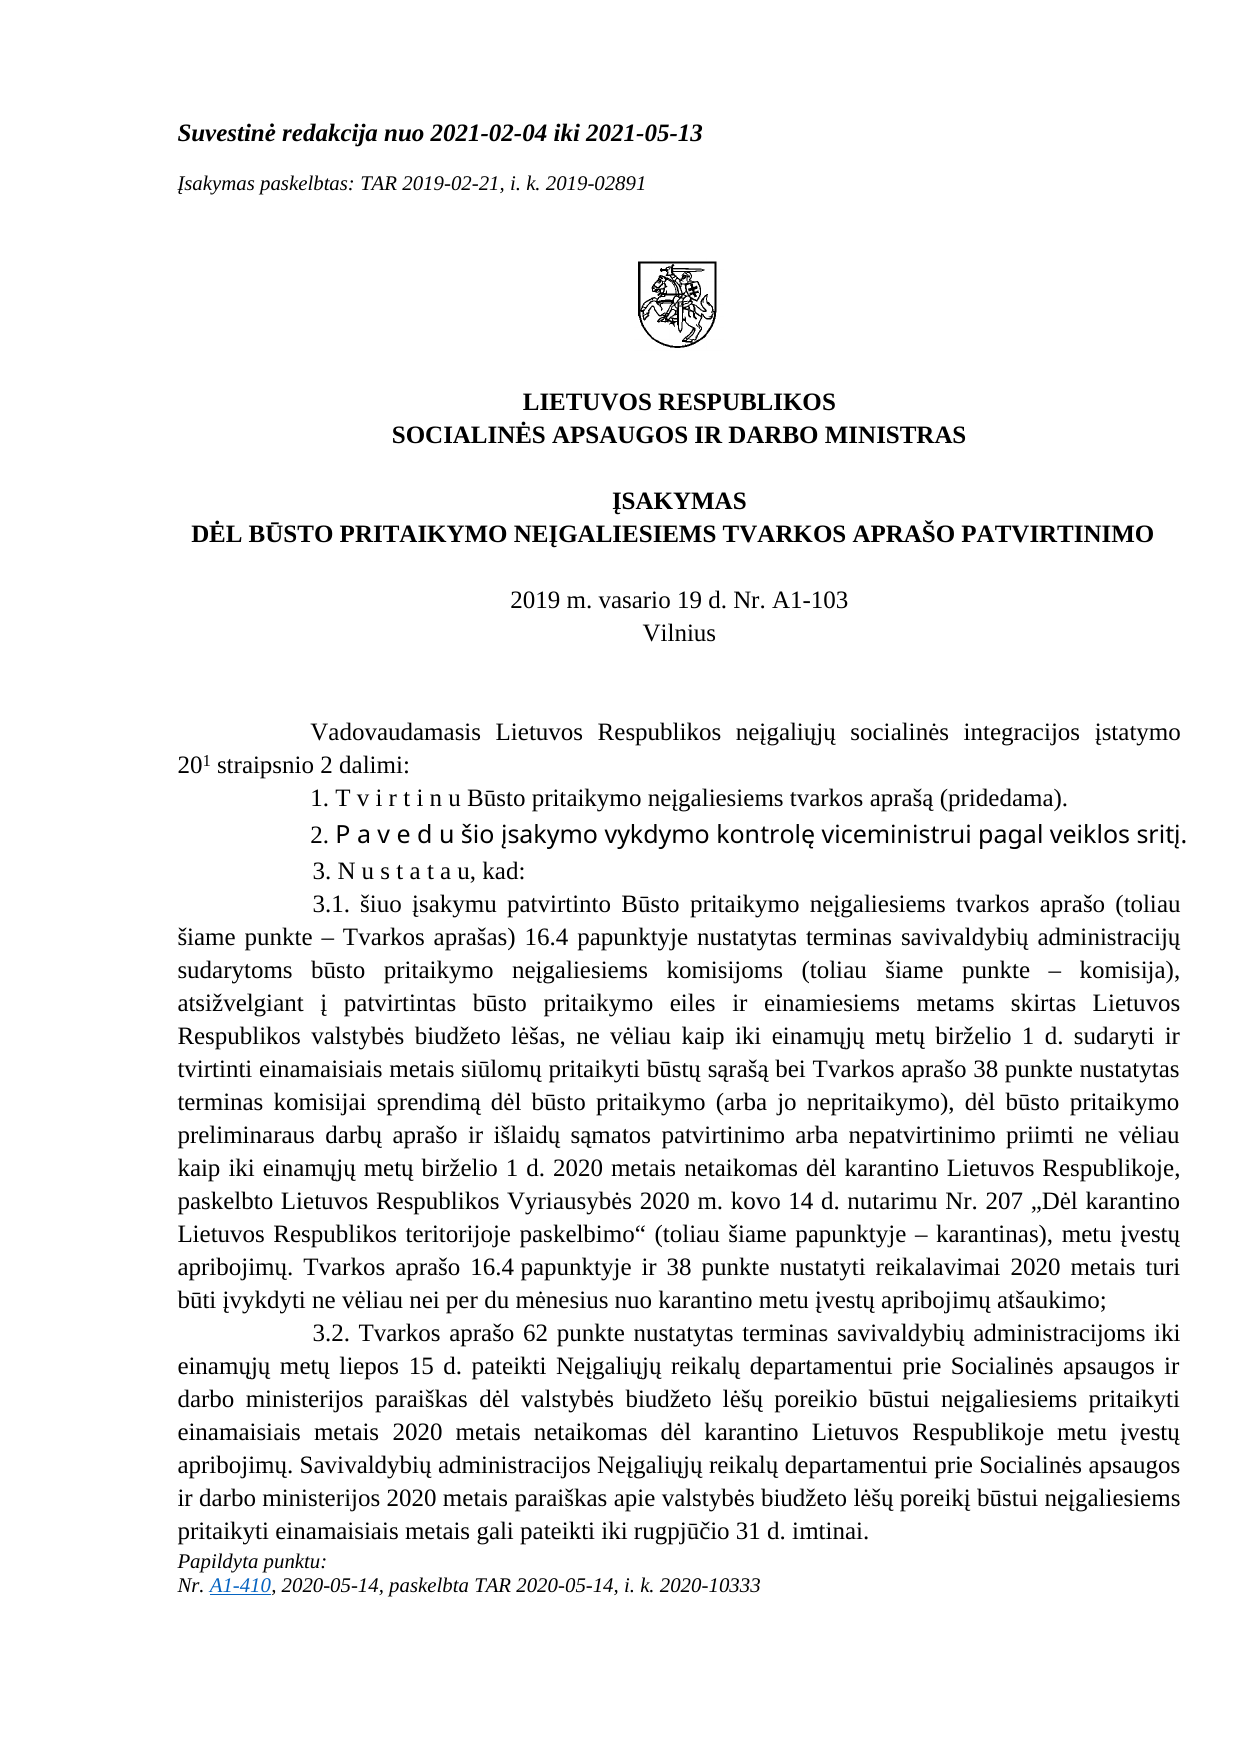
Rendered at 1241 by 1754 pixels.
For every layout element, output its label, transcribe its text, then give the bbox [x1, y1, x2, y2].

text Vilnius [177, 618, 1181, 647]
text 2019 m. vasario 19 d. Nr. A1-103 [177, 585, 1181, 614]
text Papildyta punktu: [177, 1549, 1181, 1573]
text DĖL BŪSTO PRITAIKYMO NEĮGALIESIEMS TVARKOS APRAŠO PATVIRTINIMO [177, 519, 1181, 548]
text ĮSAKYMAS [177, 486, 1181, 515]
text Nr. A1-410, 2020-05-14, paskelbta TAR 2020-05-14, i. k. 2020-10333 [177, 1573, 1181, 1597]
text Vadovaudamasis Lietuvos Respublikos neįgaliųjų socialinės integracijos įstatymo 201 straipsnio 2 dalimi: [177, 717, 1181, 779]
text SOCIALINĖS APSAUGOS IR DARBO MINISTRAS [177, 420, 1181, 449]
text 3.1. šiuo įsakymu patvirtinto Būsto pritaikymo neįgaliesiems tvarkos aprašo (toliau šiame punkte – Tvarkos aprašas) 16.4 papunktyje nustatytas terminas savivaldybių administracijų sudarytoms būsto pritaikymo neįgaliesiems komisijoms (toliau šiame punkte – komisija), atsižvelgiant į patvirtintas būsto pritaikymo eiles ir einamiesiems metams skirtas Lietuvos Respublikos valstybės biudžeto lėšas, ne vėliau kaip iki einamųjų metų birželio 1 d. sudaryti ir tvirtinti einamaisiais metais siūlomų pritaikyti būstų sąrašą bei Tvarkos aprašo 38 punkte nustatytas terminas komisijai sprendimą dėl būsto pritaikymo (arba jo nepritaikymo), dėl būsto pritaikymo preliminaraus darbų aprašo ir išlaidų sąmatos patvirtinimo arba nepatvirtinimo priimti ne vėliau kaip iki einamųjų metų birželio 1 d. 2020 metais netaikomas dėl karantino Lietuvos Respublikoje, paskelbto Lietuvos Respublikos Vyriausybės 2020 m. kovo 14 d. nutarimu Nr. 207 „Dėl karantino Lietuvos Respublikos teritorijoje paskelbimo“ (toliau šiame papunktyje – karantinas), metu įvestų apribojimų. Tvarkos aprašo 16.4 papunktyje ir 38 punkte nustatyti reikalavimai 2020 metais turi būti įvykdyti ne vėliau nei per du mėnesius nuo karantino metu įvestų apribojimų atšaukimo; [177, 889, 1181, 1314]
text Įsakymas paskelbtas: TAR 2019-02-21, i. k. 2019-02891 [177, 171, 1181, 195]
text 1. T v i r t i n u Būsto pritaikymo neįgaliesiems tvarkos aprašą (pridedama). [177, 783, 1181, 812]
text Suvestinė redakcija nuo 2021-02-04 iki 2021-05-13 [177, 118, 1181, 147]
text 3.2. Tvarkos aprašo 62 punkte nustatytas terminas savivaldybių administracijoms iki einamųjų metų liepos 15 d. pateikti Neįgaliųjų reikalų departamentui prie Socialinės apsaugos ir darbo ministerijos paraiškas dėl valstybės biudžeto lėšų poreikio būstui neįgaliesiems pritaikyti einamaisiais metais 2020 metais netaikomas dėl karantino Lietuvos Respublikoje metu įvestų apribojimų. Savivaldybių administracijos Neįgaliųjų reikalų departamentui prie Socialinės apsaugos ir darbo ministerijos 2020 metais paraiškas apie valstybės biudžeto lėšų poreikį būstui neįgaliesiems pritaikyti einamaisiais metais gali pateikti iki rugpjūčio 31 d. imtinai. [177, 1318, 1181, 1545]
text 3. N u s t a t a u, kad: [177, 856, 1181, 884]
text LIETUVOS RESPUBLIKOS [177, 387, 1181, 416]
text 2. P a v e d u šio įsakymo vykdymo kontrolę viceministrui pagal veiklos sritį. [177, 817, 1240, 851]
